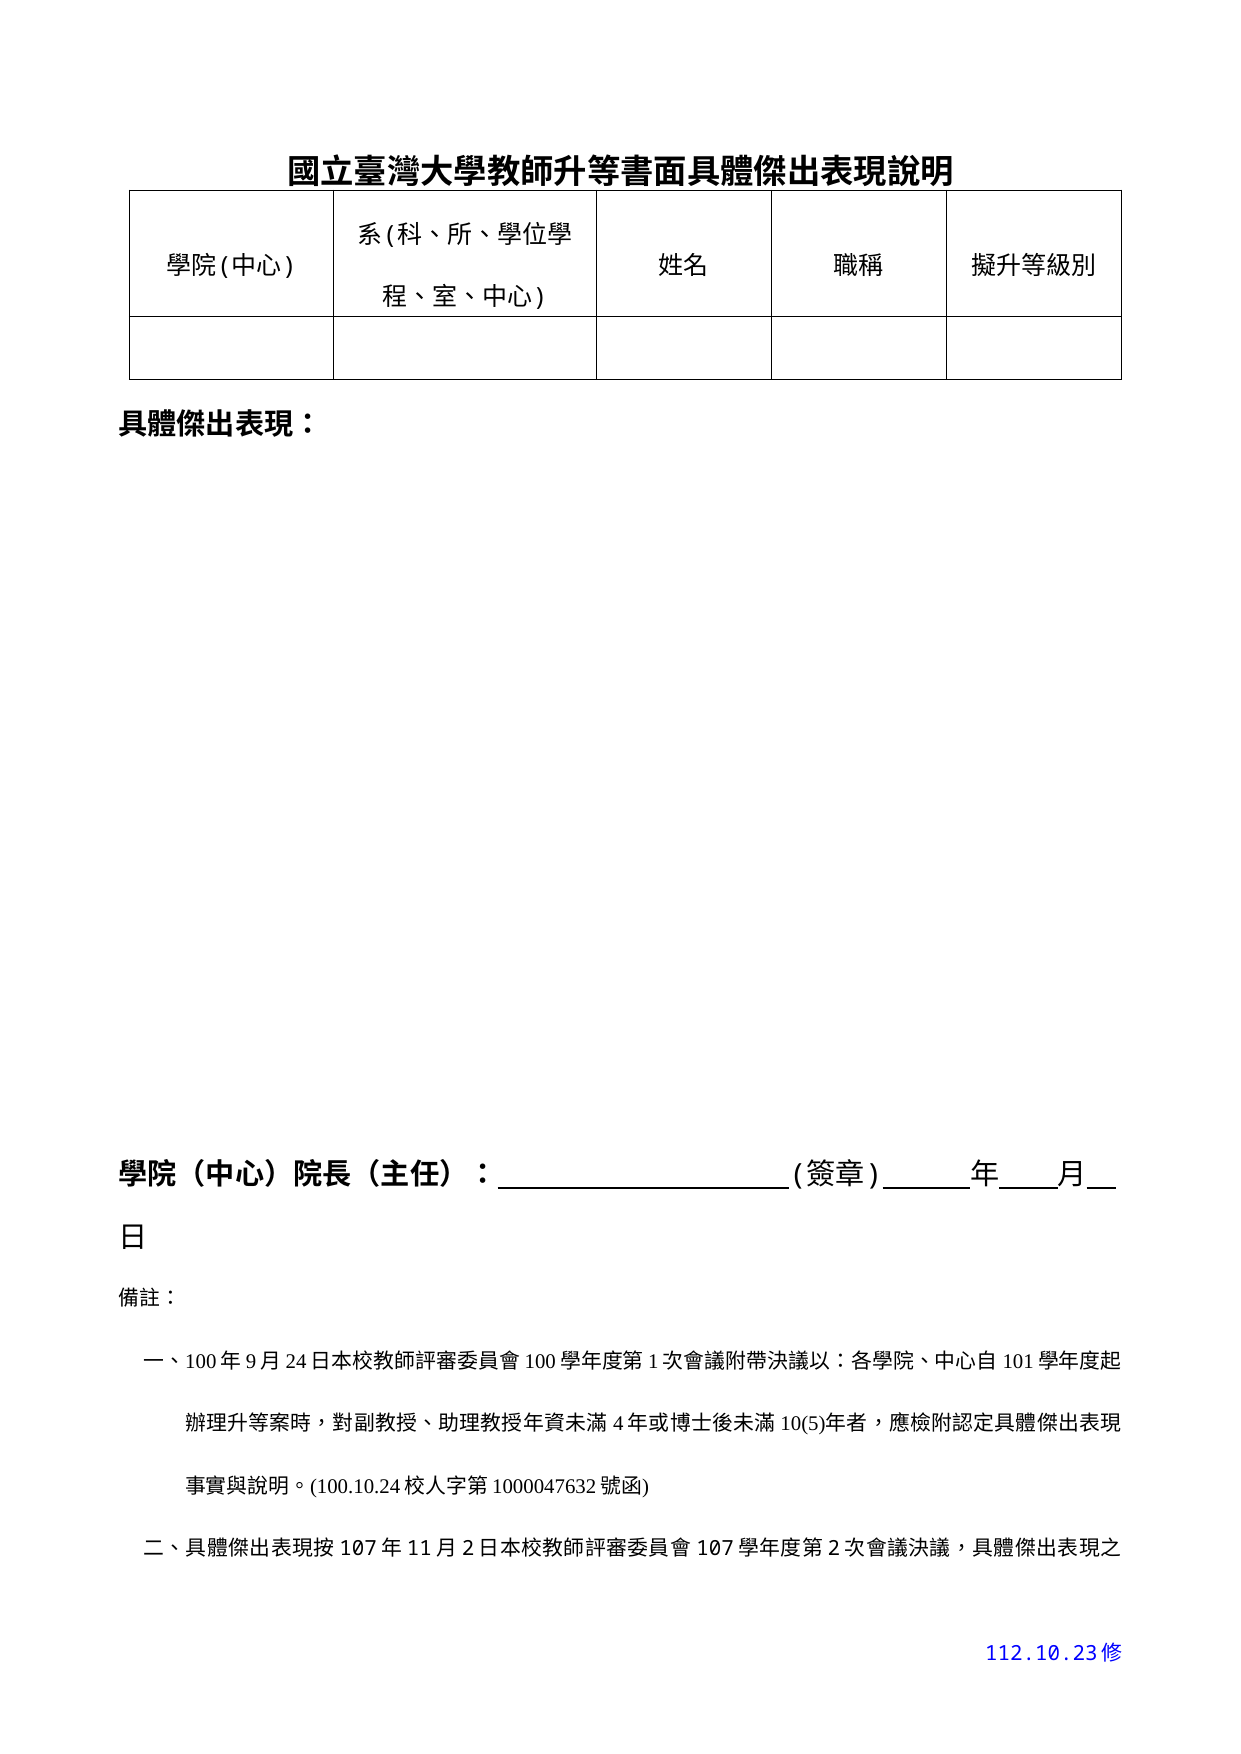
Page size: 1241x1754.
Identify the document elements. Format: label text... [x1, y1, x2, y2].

table_header 學院(中心) [130, 191, 333, 316]
text 具體傑出表現： [118, 380, 1122, 443]
table_header 姓名 [597, 191, 771, 316]
table_header 系(科、所、學位學程、室、中心) [334, 191, 596, 316]
table_cell [597, 317, 771, 379]
table_cell [947, 317, 1121, 379]
table_header 職稱 [772, 191, 946, 316]
table_cell [130, 317, 333, 379]
text 國立臺灣大學教師升等書面具體傑出表現說明 [118, 127, 1122, 189]
table_header 擬升等級別 [947, 191, 1121, 316]
text 二、具體傑出表現按107年11月2日本校教師評審委員會107學年度第2次會議決議，具體傑出表現之認定標準如下：(一)助理教授、講師：如獲科技部吳大猷先生紀念獎、中央研究院年輕學者研究著作獎，或經學院認定相當等級獎項等。(二)副教授：如獲科技部傑出獎或研究獎項、教育部所頒學術獎、國家講座獎項等事蹟。 [143, 1505, 1122, 1568]
table_cell [772, 317, 946, 379]
table_cell [334, 317, 596, 379]
text 學院（中心）院長（主任）： (簽章) 年 月 日 [118, 1130, 1122, 1255]
text 一、100年9月24日本校教師評審委員會100學年度第1次會議附帶決議以：各學院、中心自101學年度起辦理升等案時，對副教授、助理教授年資未滿4年或博士後未滿10(5)年者，應檢附認定具體傑出表現事實與說明。(100.10.24校人字第1000047632號函) [143, 1318, 1122, 1505]
text 備註： [118, 1255, 1122, 1318]
